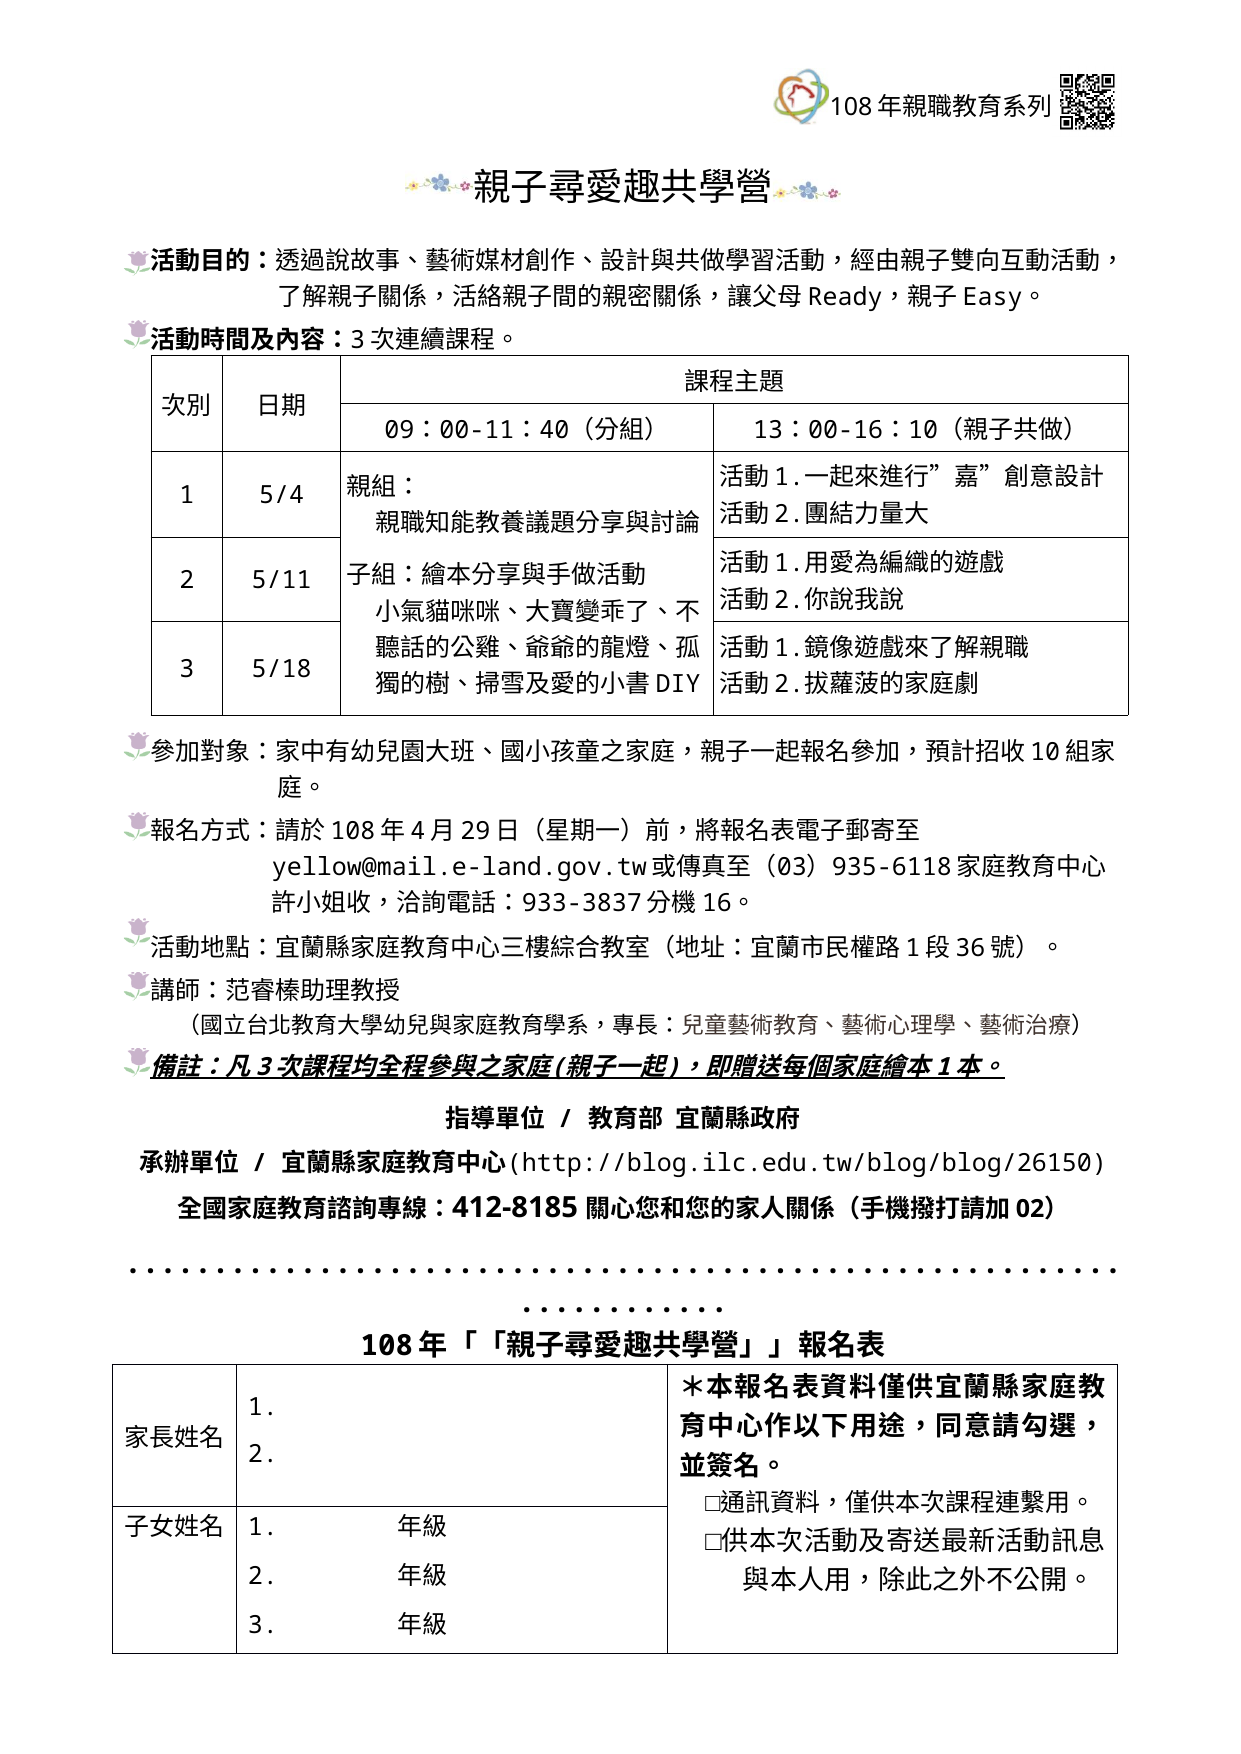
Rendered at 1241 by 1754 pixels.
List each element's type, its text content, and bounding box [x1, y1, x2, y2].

text 活動目的：透過說故事、藝術媒材創作、設計與共做學習活動，經由親子雙向互動活動，了解親子關係，活絡親子間的親密關係，讓父母Ready，親子Easy。 [124, 240, 1122, 313]
table_cell 活動1.鏡像遊戲來了解親職 活動2.拔蘿菠的家庭劇 [714, 622, 1128, 715]
table_cell 5/11 [223, 538, 340, 621]
text 活動時間及內容：3次連續課程。 [124, 319, 1122, 355]
table_cell 活動1.用愛為編織的遊戲 活動2.你說我說 [714, 538, 1128, 621]
picture [123, 812, 150, 841]
table_cell 09：00-11：40（分組） [341, 404, 713, 451]
picture [123, 251, 150, 276]
text ..................................................................... [124, 1242, 1122, 1321]
table_header 家長姓名 [113, 1365, 236, 1506]
text （國立台北教育大學幼兒與家庭教育學系，專長：兒童藝術教育、藝術心理學、藝術治療） [177, 1006, 1122, 1040]
picture [1052, 66, 1122, 137]
text 親子尋愛趣共學營 [124, 149, 1122, 224]
table_cell 1. 年級 2. 年級 3. 年級 [237, 1507, 667, 1653]
table_cell 子女姓名 [113, 1507, 236, 1653]
text 承辦單位 / 宜蘭縣家庭教育中心(http://blog.ilc.edu.tw/blog/blog/26150) [124, 1142, 1122, 1179]
text 108年親職教育系列 [124, 67, 1052, 136]
picture [772, 156, 841, 224]
picture [123, 918, 150, 947]
picture [405, 148, 473, 217]
table_cell 5/18 [223, 622, 340, 715]
table_cell 5/4 [223, 452, 340, 537]
text 講師：范睿榛助理教授 [124, 970, 1122, 1006]
picture [123, 320, 150, 349]
text 參加對象：家中有幼兒園大班、國小孩童之家庭，親子一起報名參加，預計招收10組家庭。 [124, 731, 1122, 804]
table_header 日期 [223, 356, 340, 451]
table_cell 1 [152, 452, 222, 537]
table_header 1. 2. [237, 1365, 667, 1506]
table_header 本報名表資料僅供宜蘭縣家庭教育中心作以下用途，同意請勾選，並簽名。 通訊資料，僅供本次課程連繫用。 供本次活動及寄送最新活動訊息與本人用，除此之外不公開。 簽名： [668, 1365, 1117, 1653]
text 備註：凡3次課程均全程參與之家庭(親子一起)，即贈送每個家庭繪本1本。 [124, 1046, 1122, 1082]
table_cell 3 [152, 622, 222, 715]
table_cell 活動1.一起來進行”嘉”創意設計 活動2.團結力量大 [714, 452, 1128, 537]
table_cell 親組： 親職知能教養議題分享與討論 子組：繪本分享與手做活動 小氣貓咪咪、大寶變乖了、不聽話的公雞、爺爺的龍燈、孤獨的樹、掃雪及愛的小書DIY [341, 452, 713, 715]
table_header 課程主題 [341, 356, 1128, 403]
table_header 次別 [152, 356, 222, 451]
picture [123, 732, 150, 761]
text 報名方式：請於108年4月29日（星期一）前，將報名表電子郵寄至yellow@mail.e-land.gov.tw或傳真至（03）935-6118家庭教育中心許小姐收，洽詢電話：933-3837分機16。 [124, 810, 1122, 919]
picture [123, 1048, 150, 1077]
table_cell 2 [152, 538, 222, 621]
picture [123, 972, 150, 1001]
text 指導單位 / 教育部 宜蘭縣政府 [124, 1099, 1122, 1135]
text 108年「「親子尋愛趣共學營」」報名表 [124, 1321, 1122, 1364]
picture [773, 68, 830, 125]
table_cell 13：00-16：10（親子共做） [714, 404, 1128, 451]
text 全國家庭教育諮詢專線：412-8185 關心您和您的家人關係（手機撥打請加02） [124, 1186, 1122, 1226]
text 活動地點：宜蘭縣家庭教育中心三樓綜合教室（地址：宜蘭市民權路1段36號）。 [124, 919, 1122, 964]
